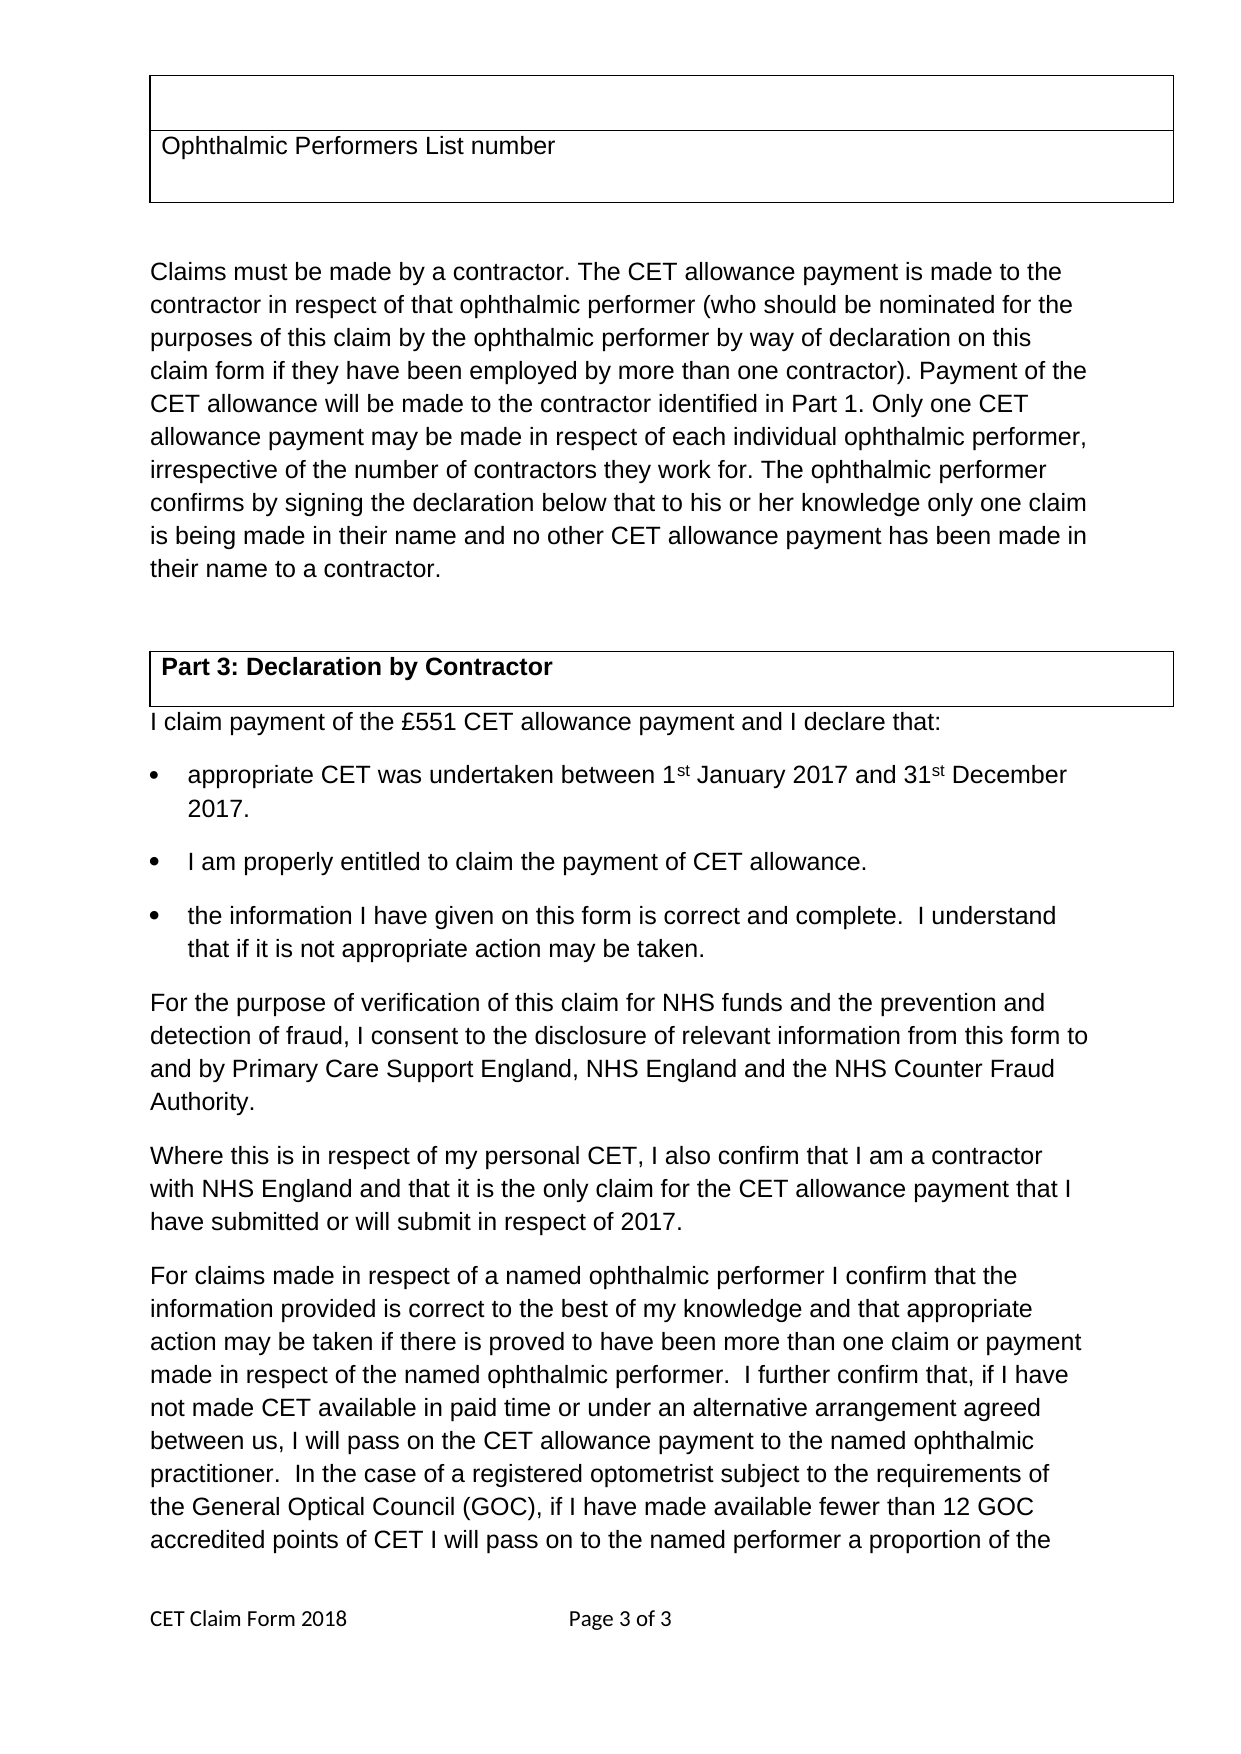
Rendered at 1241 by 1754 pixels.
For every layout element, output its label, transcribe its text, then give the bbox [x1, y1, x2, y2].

list I am properly entitled to claim the payment of CET allowance. [150, 847, 1090, 876]
text Where this is in respect of my personal CET, I also confirm that I am a contractor with NHS England and that it is the only claim for the CET allowance payment that I have submitted or will submit in respect of 2017. [150, 1141, 1090, 1236]
table_cell Ophthalmic Performers List number [151, 131, 1173, 202]
text I claim payment of the £551 CET allowance payment and I declare that: [150, 707, 1090, 735]
text For the purpose of verification of this claim for NHS funds and the prevention and detection of fraud, I consent to the disclosure of relevant information from this form to and by Primary Care Support England, NHS England and the NHS Counter Fraud Authority. [150, 988, 1090, 1116]
table_cell [151, 76, 1173, 130]
list the information I have given on this form is correct and complete. I understand that if it is not appropriate action may be taken. [150, 901, 1090, 963]
text Claims must be made by a contractor. The CET allowance payment is made to the contractor in respect of that ophthalmic performer (who should be nominated for the purposes of this claim by the ophthalmic performer by way of declaration on this claim form if they have been employed by more than one contractor). Payment of the CET allowance will be made to the contractor identified in Part 1. Only one CET allowance payment may be made in respect of each individual ophthalmic performer, irrespective of the number of contractors they work for. The ophthalmic performer confirms by signing the declaration below that to his or her knowledge only one claim is being made in their name and no other CET allowance payment has been made in their name to a contractor. [150, 257, 1090, 583]
text For claims made in respect of a named ophthalmic performer I confirm that the information provided is correct to the best of my knowledge and that appropriate action may be taken if there is proved to have been more than one claim or payment made in respect of the named ophthalmic performer. I further confirm that, if I have not made CET available in paid time or under an alternative arrangement agreed between us, I will pass on the CET allowance payment to the named ophthalmic practitioner. In the case of a registered optometrist subject to the requirements of the General Optical Council (GOC), if I have made available fewer than 12 GOC accredited points of CET I will pass on to the named performer a proportion of the [150, 1261, 1090, 1554]
list appropriate CET was undertaken between 1st January 2017 and 31st December 2017. [150, 761, 1090, 822]
table_header Part 3: Declaration by Contractor [151, 652, 1173, 706]
